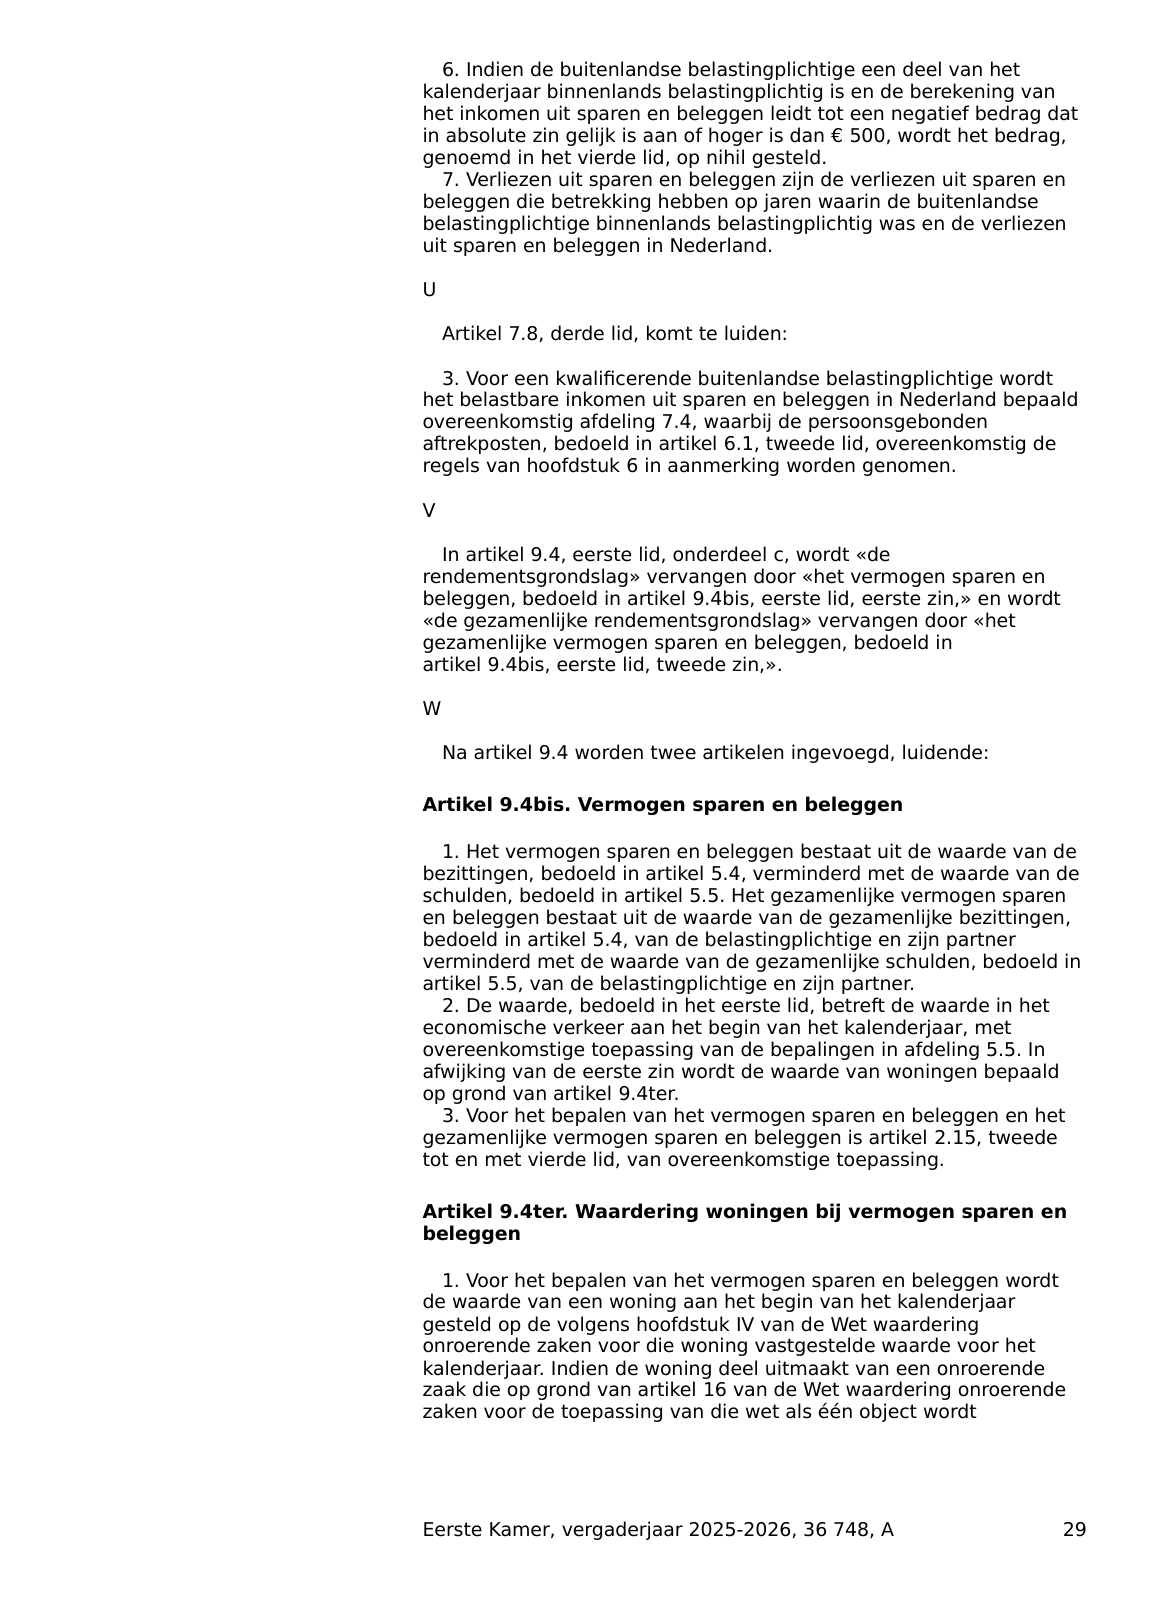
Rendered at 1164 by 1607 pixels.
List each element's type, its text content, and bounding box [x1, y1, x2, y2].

text In artikel 9.4, eerste lid, onderdeel c, wordt «de rendementsgrondslag» vervangen door «het vermogen sparen en beleggen, bedoeld in artikel 9.4bis, eerste lid, eerste zin,» en wordt «de gezamenlijke rendementsgrondslag» vervangen door «het gezamenlijke vermogen sparen en beleggen, bedoeld in artikel 9.4bis, eerste lid, tweede zin,». [422, 544, 1087, 676]
text 3. Voor het bepalen van het vermogen sparen en beleggen en het gezamenlijke vermogen sparen en beleggen is artikel 2.15, tweede tot en met vierde lid, van overeenkomstige toepassing. [422, 1104, 1087, 1171]
text U [422, 279, 1087, 301]
text 1. Het vermogen sparen en beleggen bestaat uit de waarde van de bezittingen, bedoeld in artikel 5.4, verminderd met de waarde van de schulden, bedoeld in artikel 5.5. Het gezamenlijke vermogen sparen en beleggen bestaat uit de waarde van de gezamenlijke bezittingen, bedoeld in artikel 5.4, van de belastingplichtige en zijn partner verminderd met de waarde van de gezamenlijke schulden, bedoeld in artikel 5.5, van de belastingplichtige en zijn partner. [422, 841, 1087, 995]
text 1. Voor het bepalen van het vermogen sparen en beleggen wordt de waarde van een woning aan het begin van het kalenderjaar gesteld op de volgens hoofdstuk IV van de Wet waardering onroerende zaken voor die woning vastgestelde waarde voor het kalenderjaar. Indien de woning deel uitmaakt van een onroerende zaak die op grond van artikel 16 van de Wet waardering onroerende zaken voor de toepassing van die wet als één object wordt [422, 1269, 1087, 1423]
subtitle Artikel 9.4bis. Vermogen sparen en beleggen [422, 794, 1087, 816]
text 3. Voor een kwalificerende buitenlandse belastingplichtige wordt het belastbare inkomen uit sparen en beleggen in Nederland bepaald overeenkomstig afdeling 7.4, waarbij de persoonsgebonden aftrekposten, bedoeld in artikel 6.1, tweede lid, overeenkomstig de regels van hoofdstuk 6 in aanmerking worden genomen. [422, 367, 1087, 477]
text 6. Indien de buitenlandse belastingplichtige een deel van het kalenderjaar binnenlands belastingplichtig is en de berekening van het inkomen uit sparen en beleggen leidt tot een negatief bedrag dat in absolute zin gelijk is aan of hoger is dan € 500, wordt het bedrag, genoemd in het vierde lid, op nihil gesteld. [422, 59, 1087, 169]
text 2. De waarde, bedoeld in het eerste lid, betreft de waarde in het economische verkeer aan het begin van het kalenderjaar, met overeenkomstige toepassing van de bepalingen in afdeling 5.5. In afwijking van de eerste zin wordt de waarde van woningen bepaald op grond van artikel 9.4ter. [422, 995, 1087, 1104]
text 7. Verliezen uit sparen en beleggen zijn de verliezen uit sparen en beleggen die betrekking hebben op jaren waarin de buitenlandse belastingplichtige binnenlands belastingplichtig was en de verliezen uit sparen en beleggen in Nederland. [422, 169, 1087, 257]
text W [422, 698, 1087, 720]
text Na artikel 9.4 worden twee artikelen ingevoegd, luidende: [422, 742, 1087, 764]
subtitle Artikel 9.4ter. Waardering woningen bij vermogen sparen en beleggen [422, 1201, 1087, 1244]
text V [422, 499, 1087, 521]
text Artikel 7.8, derde lid, komt te luiden: [422, 323, 1087, 345]
